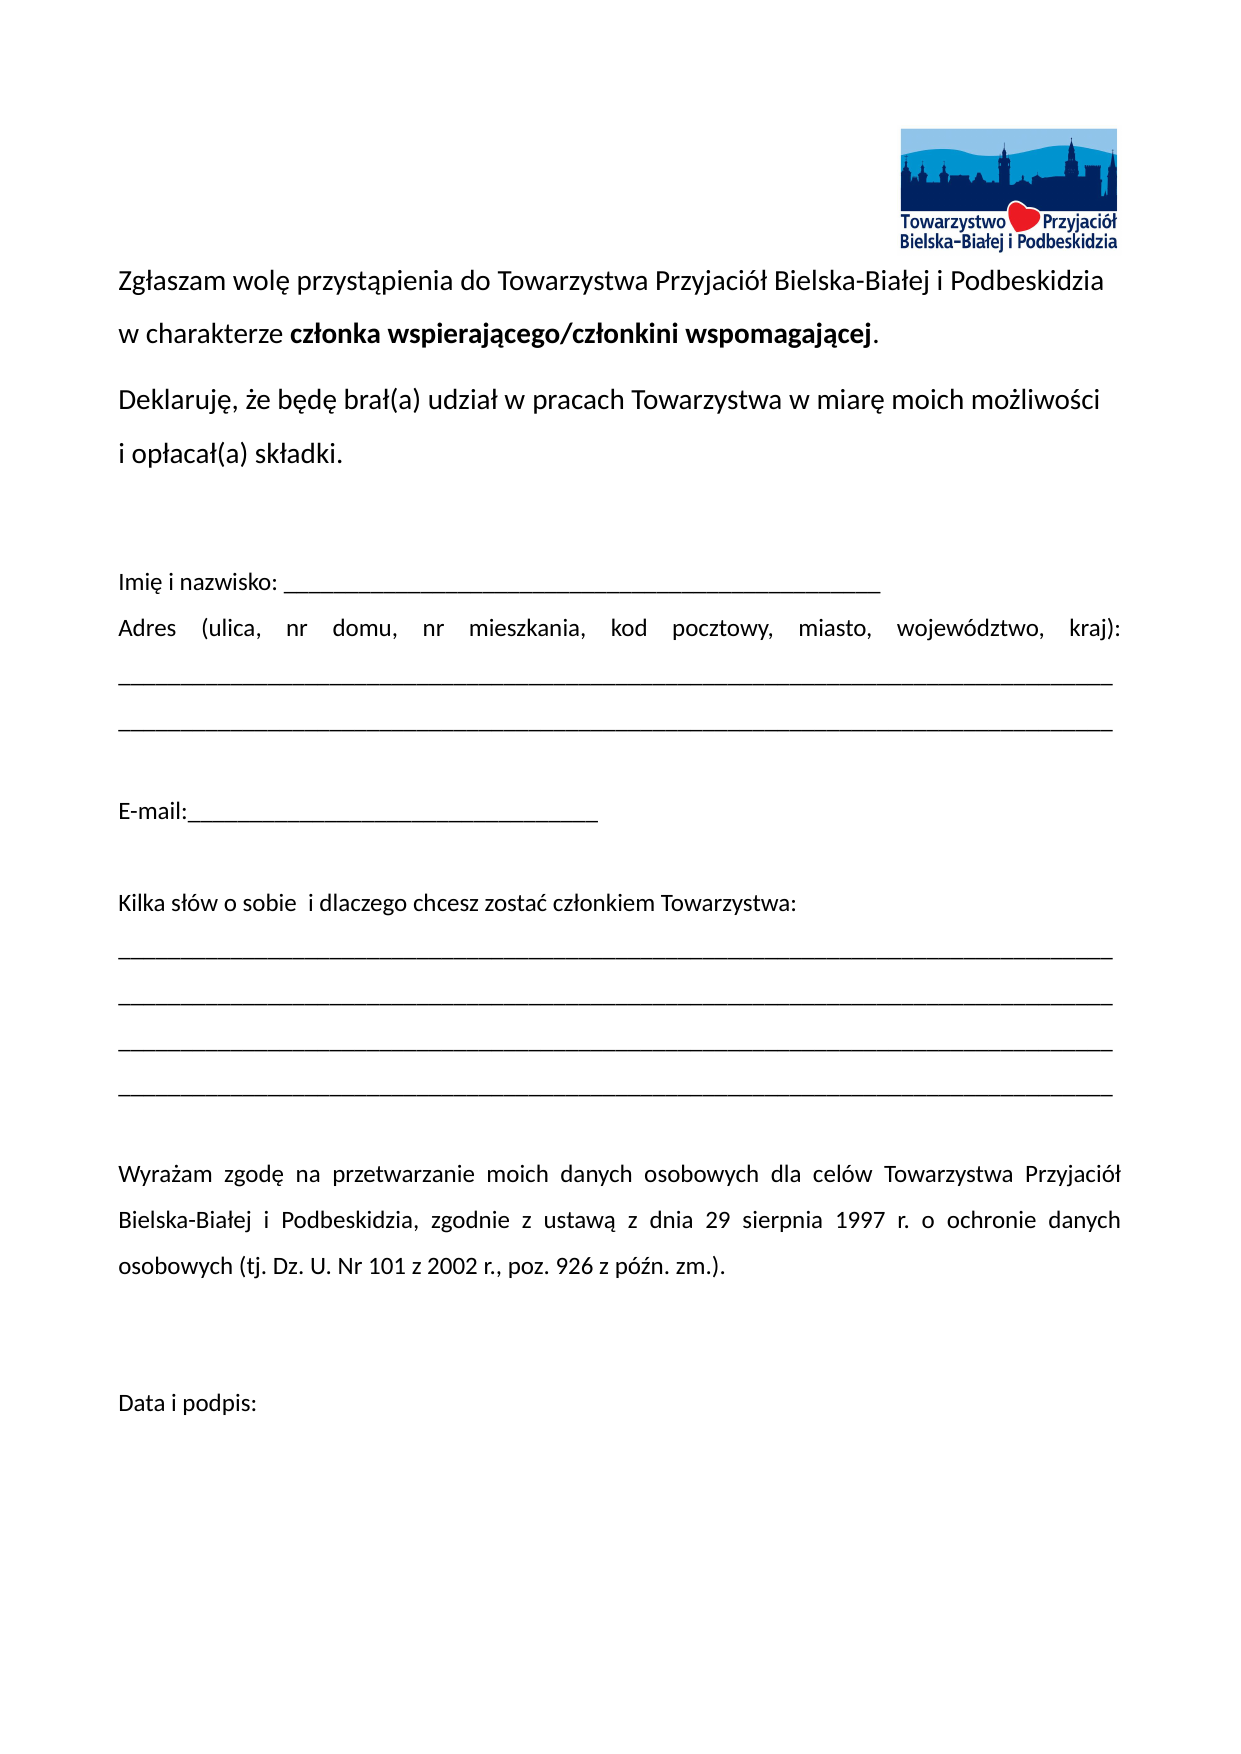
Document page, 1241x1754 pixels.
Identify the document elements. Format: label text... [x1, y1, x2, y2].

text ________________________________________________________________________________________________________________________________________________________________________________________________________________________________________________ [118, 932, 1122, 1054]
text ________________________________________________________________________________ [118, 1069, 1122, 1100]
text Imię i nazwisko: ________________________________________________ [118, 567, 1122, 597]
text Deklaruję, że będę brał(a) udział w pracach Towarzystwa w miarę moich możliwości i opłacał(a) składki. [118, 381, 1122, 470]
text Data i podpis: [118, 1387, 1122, 1418]
text Zgłaszam wolę przystąpienia do Towarzystwa Przyjaciół Bielska-Białej i Podbeskidzia w charakterze członka wspierającego/członkini wspomagającej. [118, 262, 1122, 351]
text E-mail:_________________________________ [118, 795, 1122, 826]
text Kilka słów o sobie i dlaczego chcesz zostać członkiem Towarzystwa: [118, 887, 1122, 917]
text Wyrażam zgodę na przetwarzanie moich danych osobowych dla celów Towarzystwa Przyjaciół Bielska-Białej i Podbeskidzia, zgodnie z ustawą z dnia 29 sierpnia 1997 r. o ochronie danych osobowych (tj. Dz. U. Nr 101 z 2002 r., poz. 926 z późn. zm.). [118, 1158, 1122, 1280]
text Adres (ulica, nr domu, nr mieszkania, kod pocztowy, miasto, województwo, kraj): ________________________________________________________________________________________________________________________________________________________________ [118, 612, 1122, 734]
